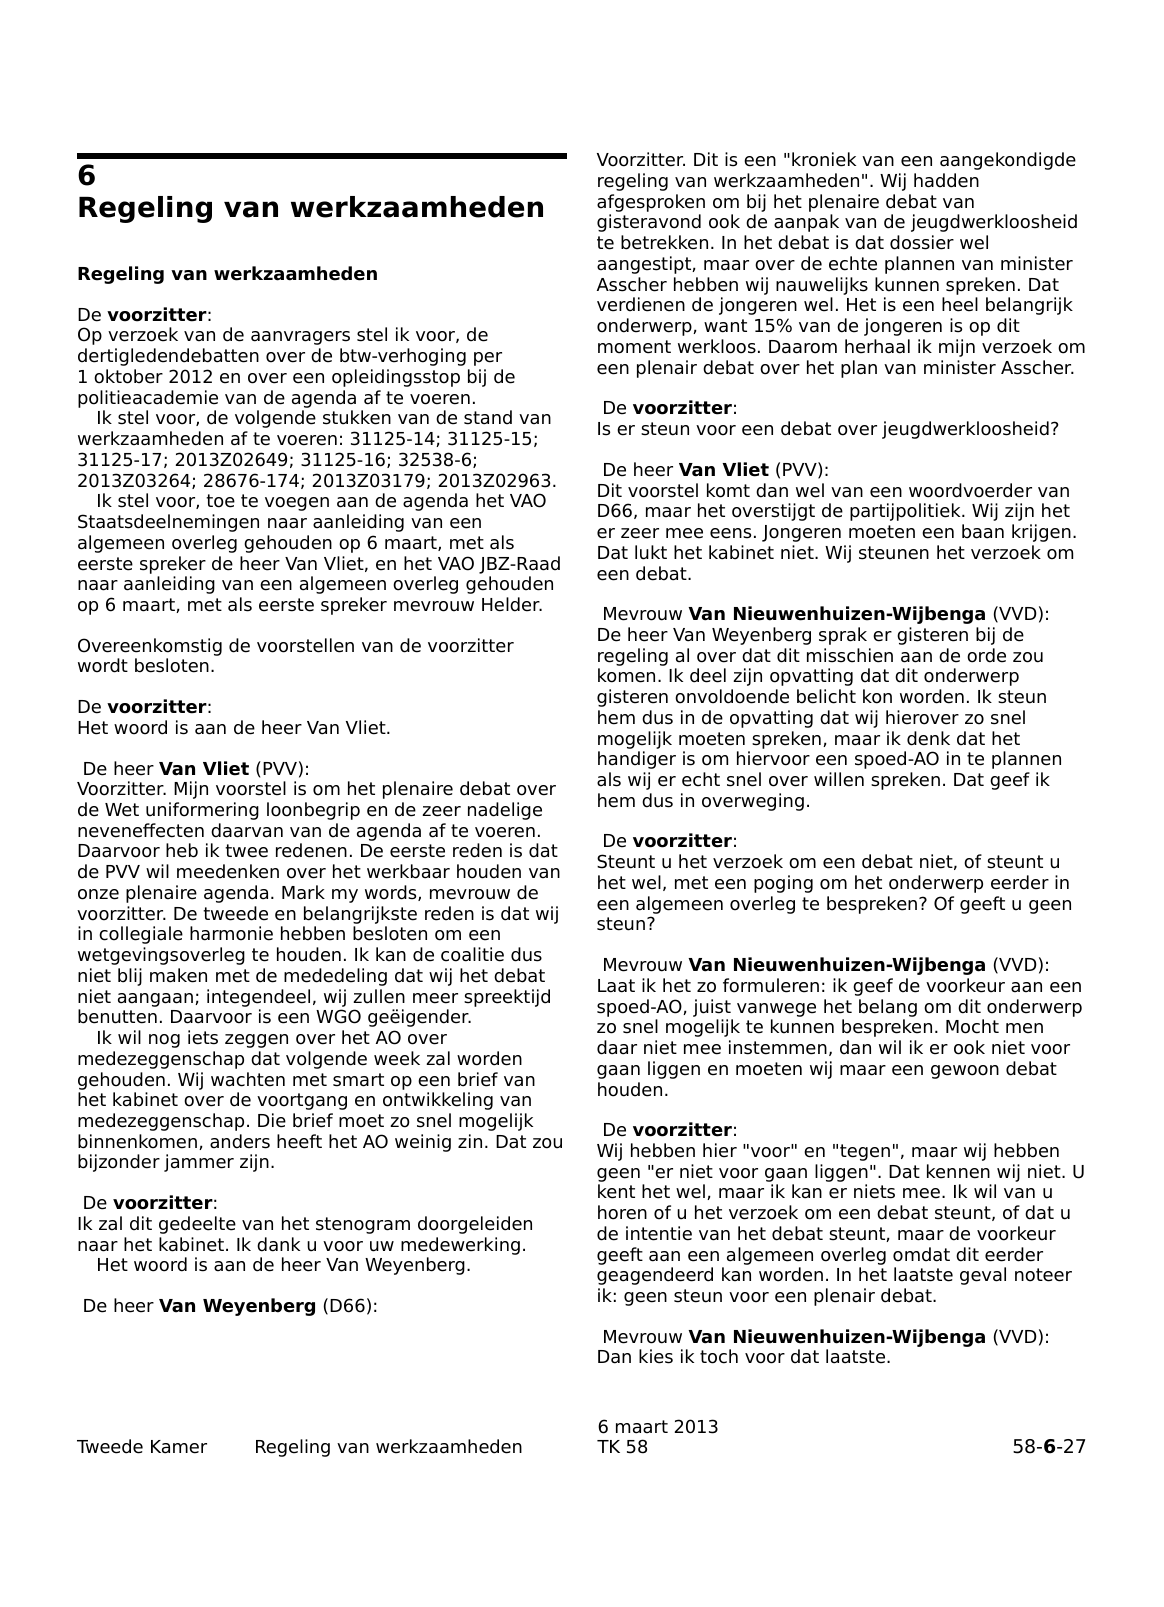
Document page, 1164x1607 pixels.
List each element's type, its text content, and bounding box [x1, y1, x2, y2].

text De voorzitter: [596, 1120, 1087, 1141]
text De voorzitter: [77, 1193, 567, 1214]
text De voorzitter: [77, 697, 567, 718]
text Ik zal dit gedeelte van het stenogram doorgeleiden naar het kabinet. Ik dank u voor uw medewerking. [77, 1214, 567, 1255]
text Steunt u het verzoek om een debat niet, of steunt u het wel, met een poging om het onderwerp eerder in een algemeen overleg te bespreken? Of geeft u geen steun? [596, 852, 1087, 935]
text Op verzoek van de aanvragers stel ik voor, de dertigledendebatten over de btw-verhoging per 1 oktober 2012 en over een opleidingsstop bij de politieacademie van de agenda af te voeren. [77, 325, 567, 408]
text Voorzitter. Mijn voorstel is om het plenaire debat over de Wet uniformering loonbegrip en de zeer nadelige neveneffecten daarvan van de agenda af te voeren. Daarvoor heb ik twee redenen. De eerste reden is dat de PVV wil meedenken over het werkbaar houden van onze plenaire agenda. Mark my words, mevrouw de voorzitter. De tweede en belangrijkste reden is dat wij in collegiale harmonie hebben besloten om een wetgevingsoverleg te houden. Ik kan de coalitie dus niet blij maken met de mededeling dat wij het debat niet aangaan; integendeel, wij zullen meer spreektijd benutten. Daarvoor is een WGO geëigender. [77, 779, 567, 1028]
text Is er steun voor een debat over jeugdwerkloosheid? [596, 419, 1087, 440]
text Mevrouw Van Nieuwenhuizen-Wijbenga (VVD): [596, 955, 1087, 976]
text De voorzitter: [596, 831, 1087, 852]
text Mevrouw Van Nieuwenhuizen-Wijbenga (VVD): [596, 604, 1087, 625]
text Ik stel voor, de volgende stukken van de stand van werkzaamheden af te voeren: 31125-14; 31125-15; 31125-17; 2013Z02649; 31125-16; 32538-6; 2013Z03264; 28676-174; 2013Z03179; 2013Z02963. [77, 408, 567, 491]
title 6 Regeling van werkzaamheden [77, 159, 567, 224]
text Regeling van werkzaamheden [77, 264, 567, 284]
text De heer Van Vliet (PVV): [77, 758, 567, 779]
text Wij hebben hier "voor" en "tegen", maar wij hebben geen "er niet voor gaan liggen". Dat kennen wij niet. U kent het wel, maar ik kan er niets mee. Ik wil van u horen of u het verzoek om een debat steunt, of dat u de intentie van het debat steunt, maar de voorkeur geeft aan een algemeen overleg omdat dit eerder geagendeerd kan worden. In het laatste geval noteer ik: geen steun voor een plenair debat. [596, 1141, 1087, 1307]
text De heer Van Vliet (PVV): [596, 460, 1087, 480]
text Mevrouw Van Nieuwenhuizen-Wijbenga (VVD): [596, 1327, 1087, 1347]
text De heer Van Weyenberg (D66): [77, 1296, 567, 1317]
text Het woord is aan de heer Van Vliet. [77, 718, 567, 738]
text Dan kies ik toch voor dat laatste. [596, 1347, 1087, 1368]
text Ik wil nog iets zeggen over het AO over medezeggenschap dat volgende week zal worden gehouden. Wij wachten met smart op een brief van het kabinet over de voortgang en ontwikkeling van medezeggenschap. Die brief moet zo snel mogelijk binnenkomen, anders heeft het AO weinig zin. Dat zou bijzonder jammer zijn. [77, 1028, 567, 1173]
text Laat ik het zo formuleren: ik geef de voorkeur aan een spoed-AO, juist vanwege het belang om dit onderwerp zo snel mogelijk te kunnen bespreken. Mocht men daar niet mee instemmen, dan wil ik er ook niet voor gaan liggen en moeten wij maar een gewoon debat houden. [596, 976, 1087, 1100]
text De heer Van Weyenberg sprak er gisteren bij de regeling al over dat dit misschien aan de orde zou komen. Ik deel zijn opvatting dat dit onderwerp gisteren onvoldoende belicht kon worden. Ik steun hem dus in de opvatting dat wij hierover zo snel mogelijk moeten spreken, maar ik denk dat het handiger is om hiervoor een spoed-AO in te plannen als wij er echt snel over willen spreken. Dat geef ik hem dus in overweging. [596, 625, 1087, 811]
text Overeenkomstig de voorstellen van de voorzitter wordt besloten. [77, 636, 567, 677]
text Voorzitter. Dit is een "kroniek van een aangekondigde regeling van werkzaamheden". Wij hadden afgesproken om bij het plenaire debat van gisteravond ook de aanpak van de jeugdwerkloosheid te betrekken. In het debat is dat dossier wel aangestipt, maar over de echte plannen van minister Asscher hebben wij nauwelijks kunnen spreken. Dat verdienen de jongeren wel. Het is een heel belangrijk onderwerp, want 15% van de jongeren is op dit moment werkloos. Daarom herhaal ik mijn verzoek om een plenair debat over het plan van minister Asscher. [596, 150, 1087, 378]
text Het woord is aan de heer Van Weyenberg. [77, 1255, 567, 1276]
text De voorzitter: [77, 304, 567, 325]
text Ik stel voor, toe te voegen aan de agenda het VAO Staatsdeelnemingen naar aanleiding van een algemeen overleg gehouden op 6 maart, met als eerste spreker de heer Van Vliet, en het VAO JBZ-Raad naar aanleiding van een algemeen overleg gehouden op 6 maart, met als eerste spreker mevrouw Helder. [77, 491, 567, 616]
text De voorzitter: [596, 398, 1087, 419]
text Dit voorstel komt dan wel van een woordvoerder van D66, maar het overstijgt de partijpolitiek. Wij zijn het er zeer mee eens. Jongeren moeten een baan krijgen. Dat lukt het kabinet niet. Wij steunen het verzoek om een debat. [596, 480, 1087, 584]
